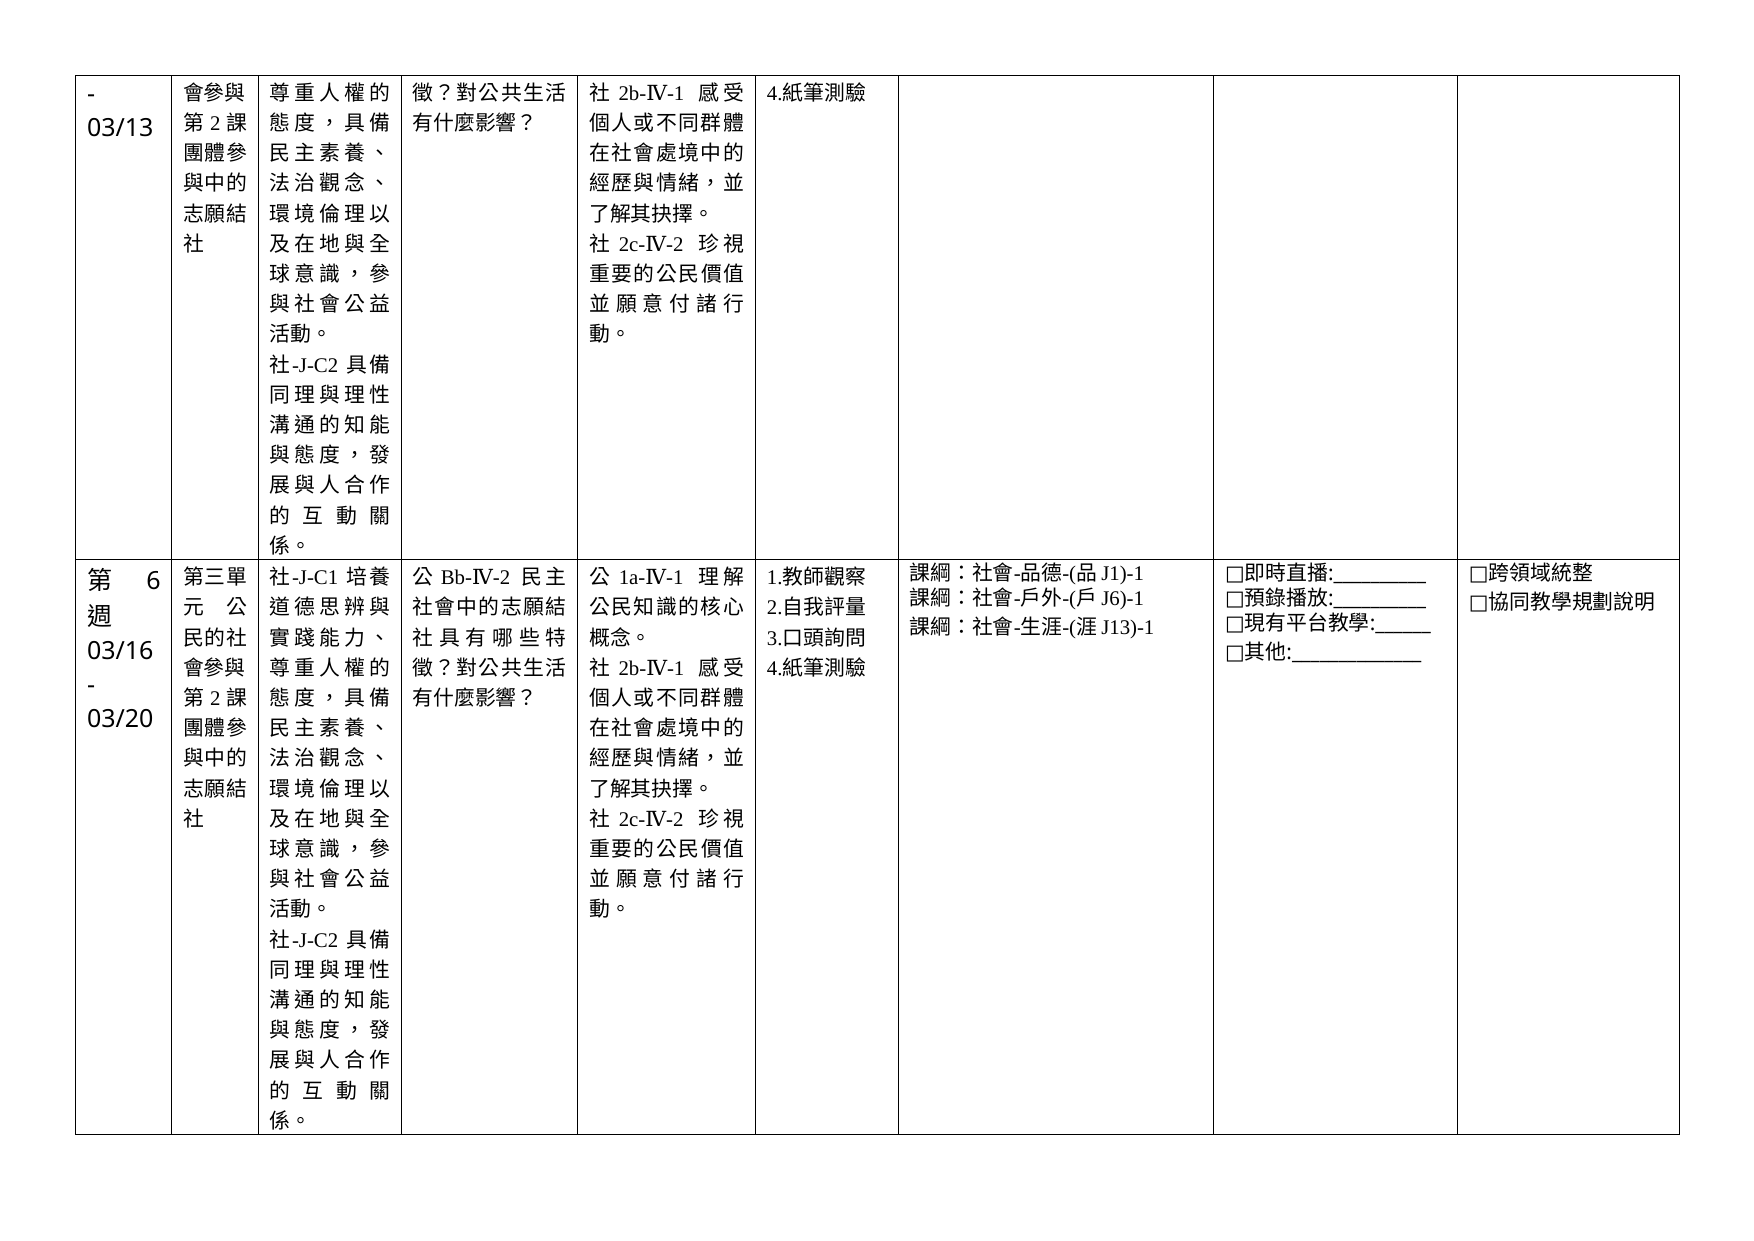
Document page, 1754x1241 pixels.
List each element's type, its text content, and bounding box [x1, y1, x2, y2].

table_cell 第三單元 公民的社會參與 第2課團體參與中的志願結社 [172, 560, 258, 1134]
table_cell [899, 76, 1213, 559]
table_cell [1458, 76, 1679, 559]
table_cell 1.教師觀察 2.自我評量 3.口頭詢問 4.紙筆測驗 [756, 560, 898, 1134]
table_cell 尊重人權的態度，具備民主素養、法治觀念、環境倫理以及在地與全球意識，參與社會公益活動。 社-J-C2 具備同理與理性溝通的知能與態度，發展與人合作的互動關係。 [259, 76, 401, 559]
table_cell 課綱：社會-品德-(品J1)-1 課綱：社會-戶外-(戶J6)-1 課綱：社會-生涯-(涯J13)-1 [899, 560, 1213, 1134]
table_cell 公1a-Ⅳ-1 理解公民知識的核心概念。 社2b-Ⅳ-1 感受個人或不同群體在社會處境中的經歷與情緒，並了解其抉擇。 社2c-Ⅳ-2 珍視重要的公民價值並願意付諸行動。 [578, 560, 755, 1134]
table_cell 徵？對公共生活有什麼影響？ [402, 76, 577, 559]
table_cell 公Bb-Ⅳ-2 民主社會中的志願結社具有哪些特徵？對公共生活有什麼影響？ [402, 560, 577, 1134]
table_cell 03/13 [76, 76, 171, 559]
table_cell 社2b-Ⅳ-1 感受個人或不同群體在社會處境中的經歷與情緒，並了解其抉擇。 社2c-Ⅳ-2 珍視重要的公民價值並願意付諸行動。 [578, 76, 755, 559]
table_cell 會參與 第2課團體參與中的志願結社 [172, 76, 258, 559]
table_cell [1214, 76, 1457, 559]
table_cell 第6週 03/16-03/20 [76, 560, 171, 1134]
table_cell □即時直播:__________ □預錄播放:__________ □現有平台教學:______ □其他:______________ [1214, 560, 1457, 1134]
table_cell □跨領域統整 □協同教學規劃說明 [1458, 560, 1679, 1134]
table_cell 4.紙筆測驗 [756, 76, 898, 559]
table_cell 社-J-C1 培養道德思辨與實踐能力、尊重人權的態度，具備民主素養、法治觀念、環境倫理以及在地與全球意識，參與社會公益活動。 社-J-C2 具備同理與理性溝通的知能與態度，發展與人合作的互動關係。 [259, 560, 401, 1134]
